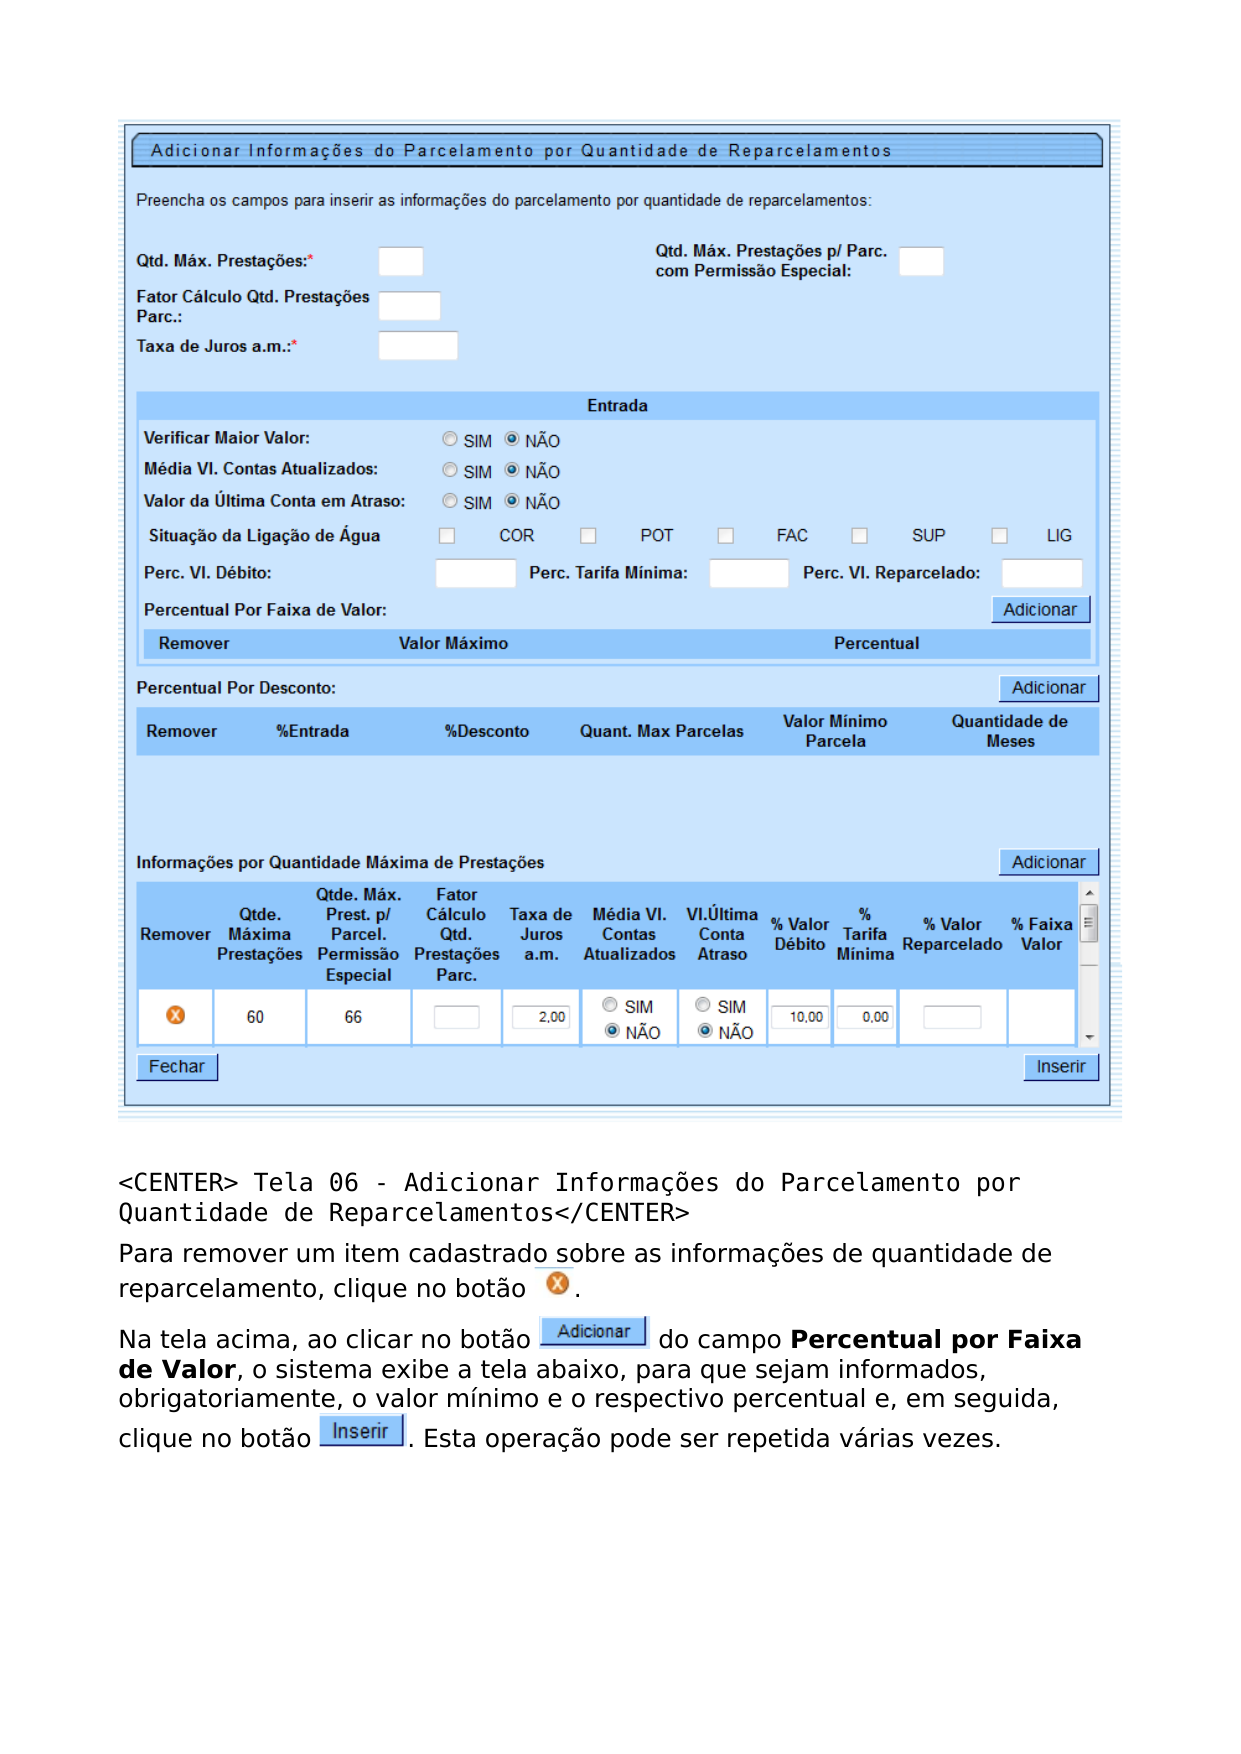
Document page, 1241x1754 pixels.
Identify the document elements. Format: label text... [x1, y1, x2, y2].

picture [118, 118, 1123, 1127]
text Na tela acima, ao clicar no botão do campo Percentual por Faixa de Valor, o sistema exibe a tela abaixo, para que sejam informados, obrigatoriamente, o valor mínimo e o respectivo percentual e, em seguida, clique no botão . Esta operação pode ser repetida várias vezes. [118, 1316, 1122, 1453]
text Para remover um item cadastrado sobre as informações de quantidade de reparcelamento, clique no botão . [118, 1239, 1122, 1303]
picture [534, 1267, 574, 1298]
picture [319, 1413, 407, 1448]
picture [539, 1316, 650, 1349]
text <CENTER> Tela 06 - Adicionar Informações do Parcelamento por Quantidade de Reparcelamentos</CENTER> [118, 1169, 1122, 1227]
